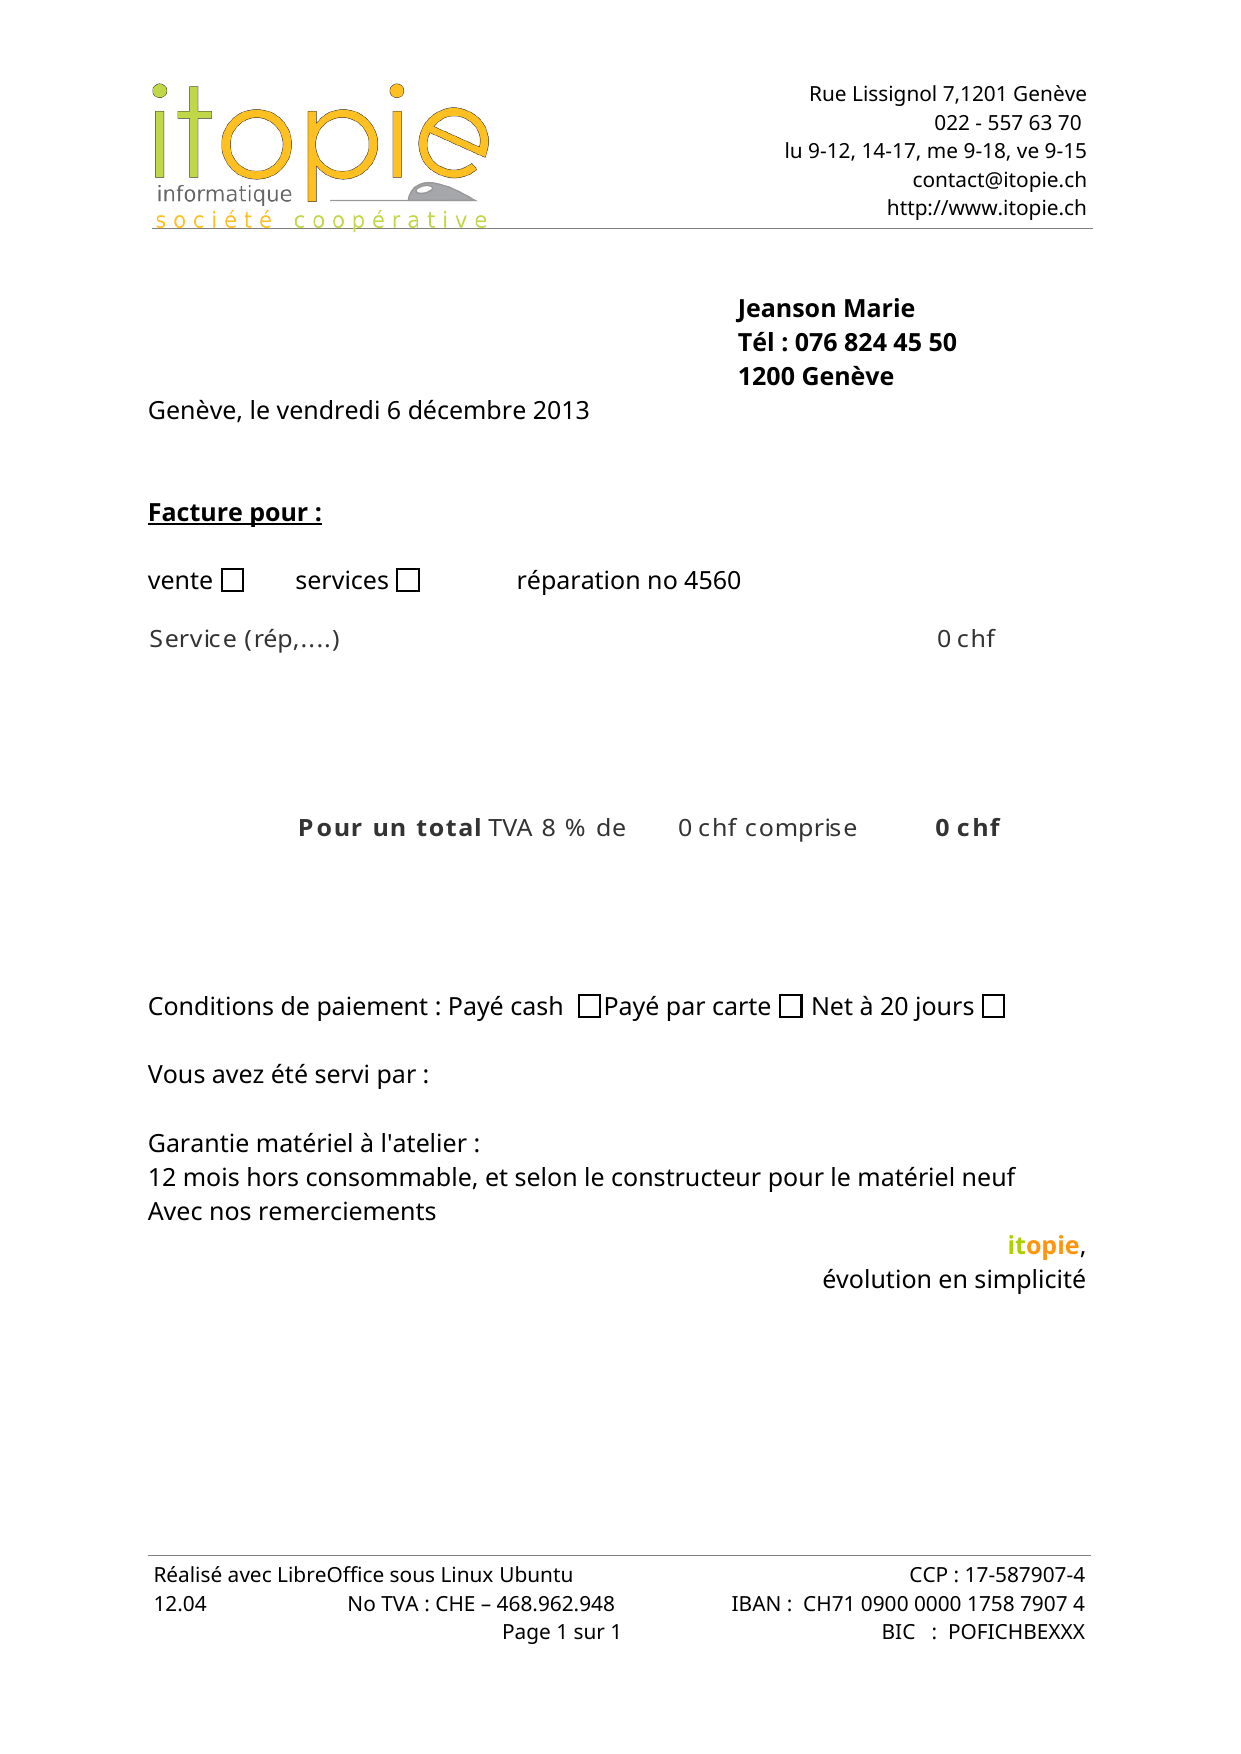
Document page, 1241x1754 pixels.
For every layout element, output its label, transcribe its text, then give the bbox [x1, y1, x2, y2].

text itopie, [148, 1227, 1093, 1262]
text Genève, le vendredi 6 décembre 2013 [148, 392, 1093, 427]
text Vous avez été servi par : [148, 1057, 1093, 1091]
text Facture pour : [148, 495, 1093, 529]
picture [138, 72, 500, 244]
text 12 mois hors consommable, et selon le constructeur pour le matériel neuf [148, 1159, 1093, 1193]
text Tél : 076 824 45 50 [148, 324, 1093, 358]
text vente services réparation no 4560 [148, 563, 1093, 597]
text évolution en simplicité [148, 1262, 1093, 1296]
text Avec nos remerciements [148, 1193, 1093, 1227]
text 1200 Genève [148, 358, 1093, 392]
text Garantie matériel à l'atelier : [148, 1125, 1093, 1159]
text Jeanson Marie [148, 290, 1093, 324]
text Conditions de paiement : Payé cash Payé par carte Net à 20 jours [148, 989, 1093, 1023]
